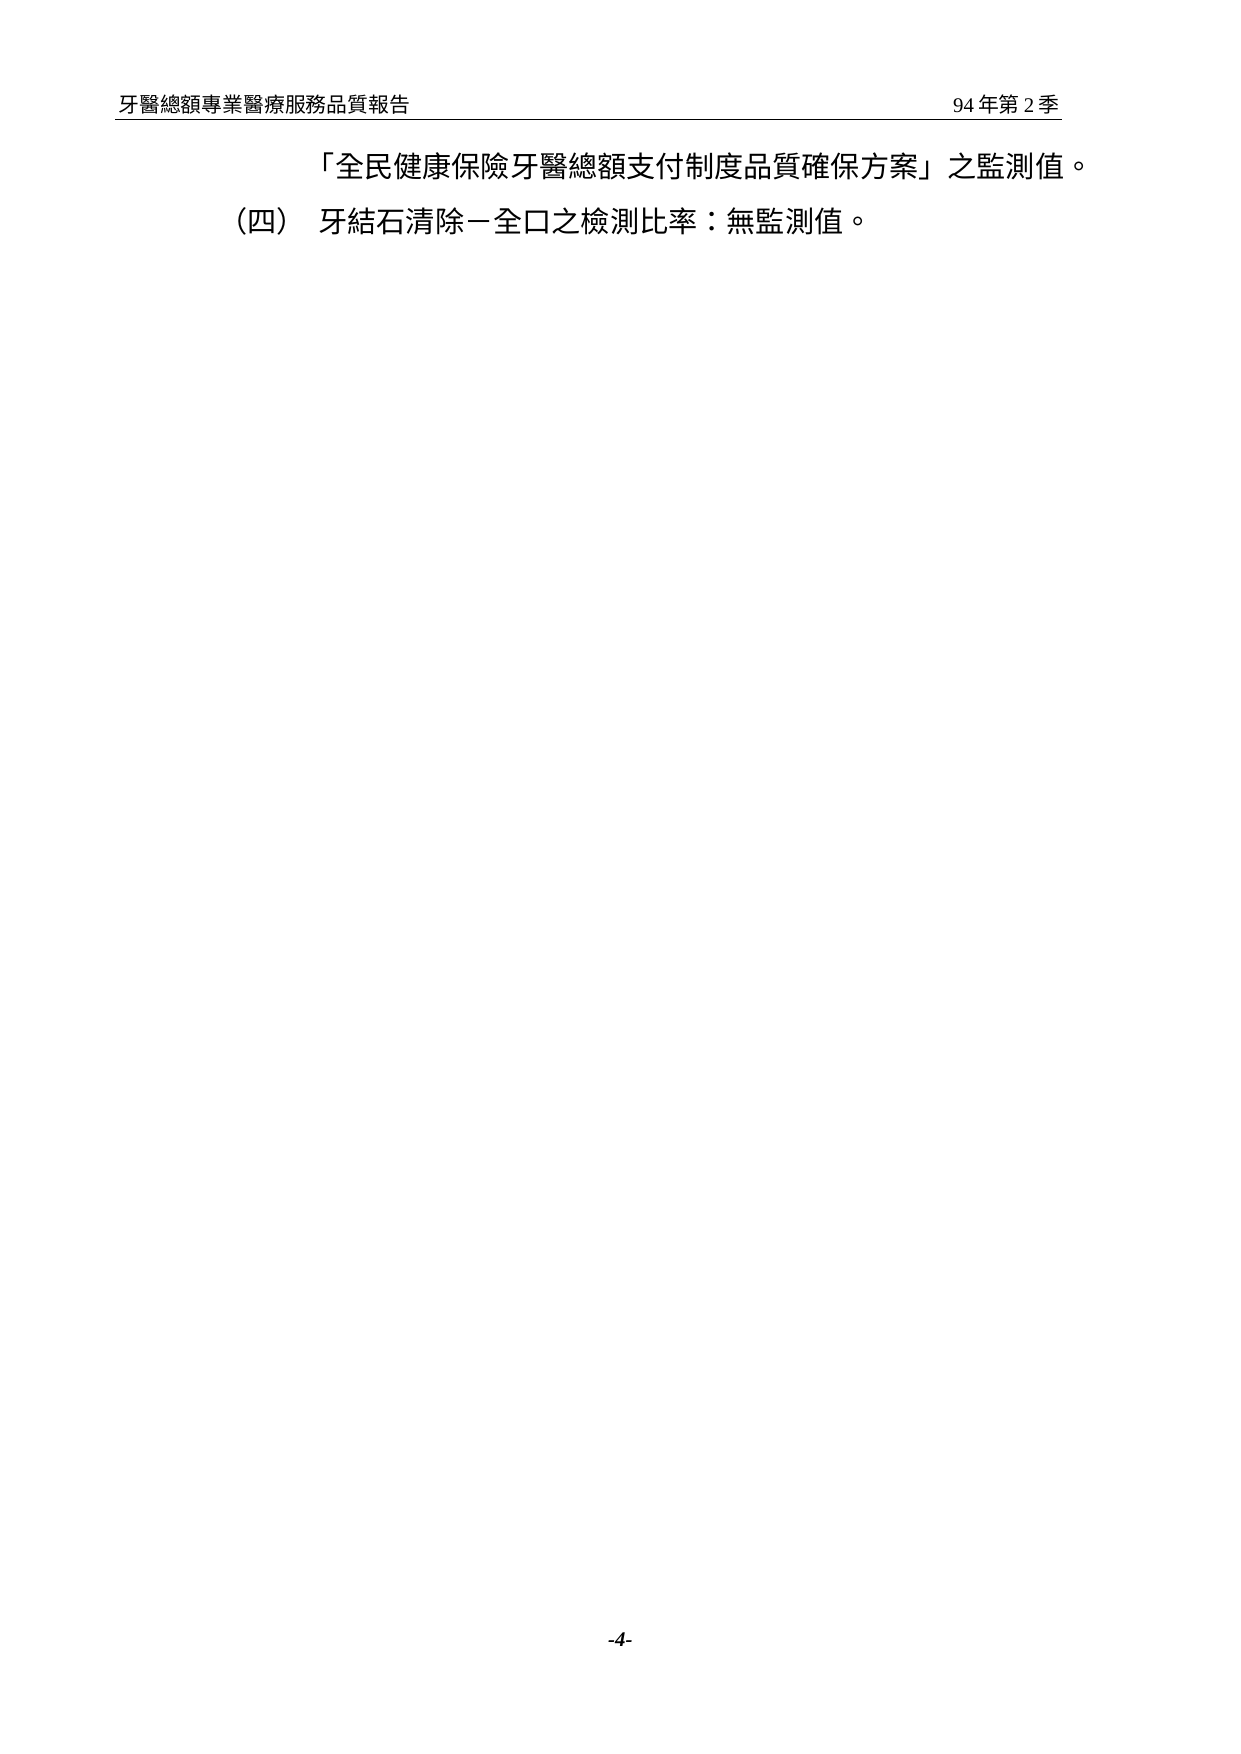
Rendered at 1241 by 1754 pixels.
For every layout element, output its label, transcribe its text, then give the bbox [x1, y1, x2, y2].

list 「全民健康保險牙醫總額支付制度品質確保方案」之監測值。 [218, 144, 1122, 186]
list 牙結石清除－全口之檢測比率：無監測值。 [218, 199, 1122, 241]
